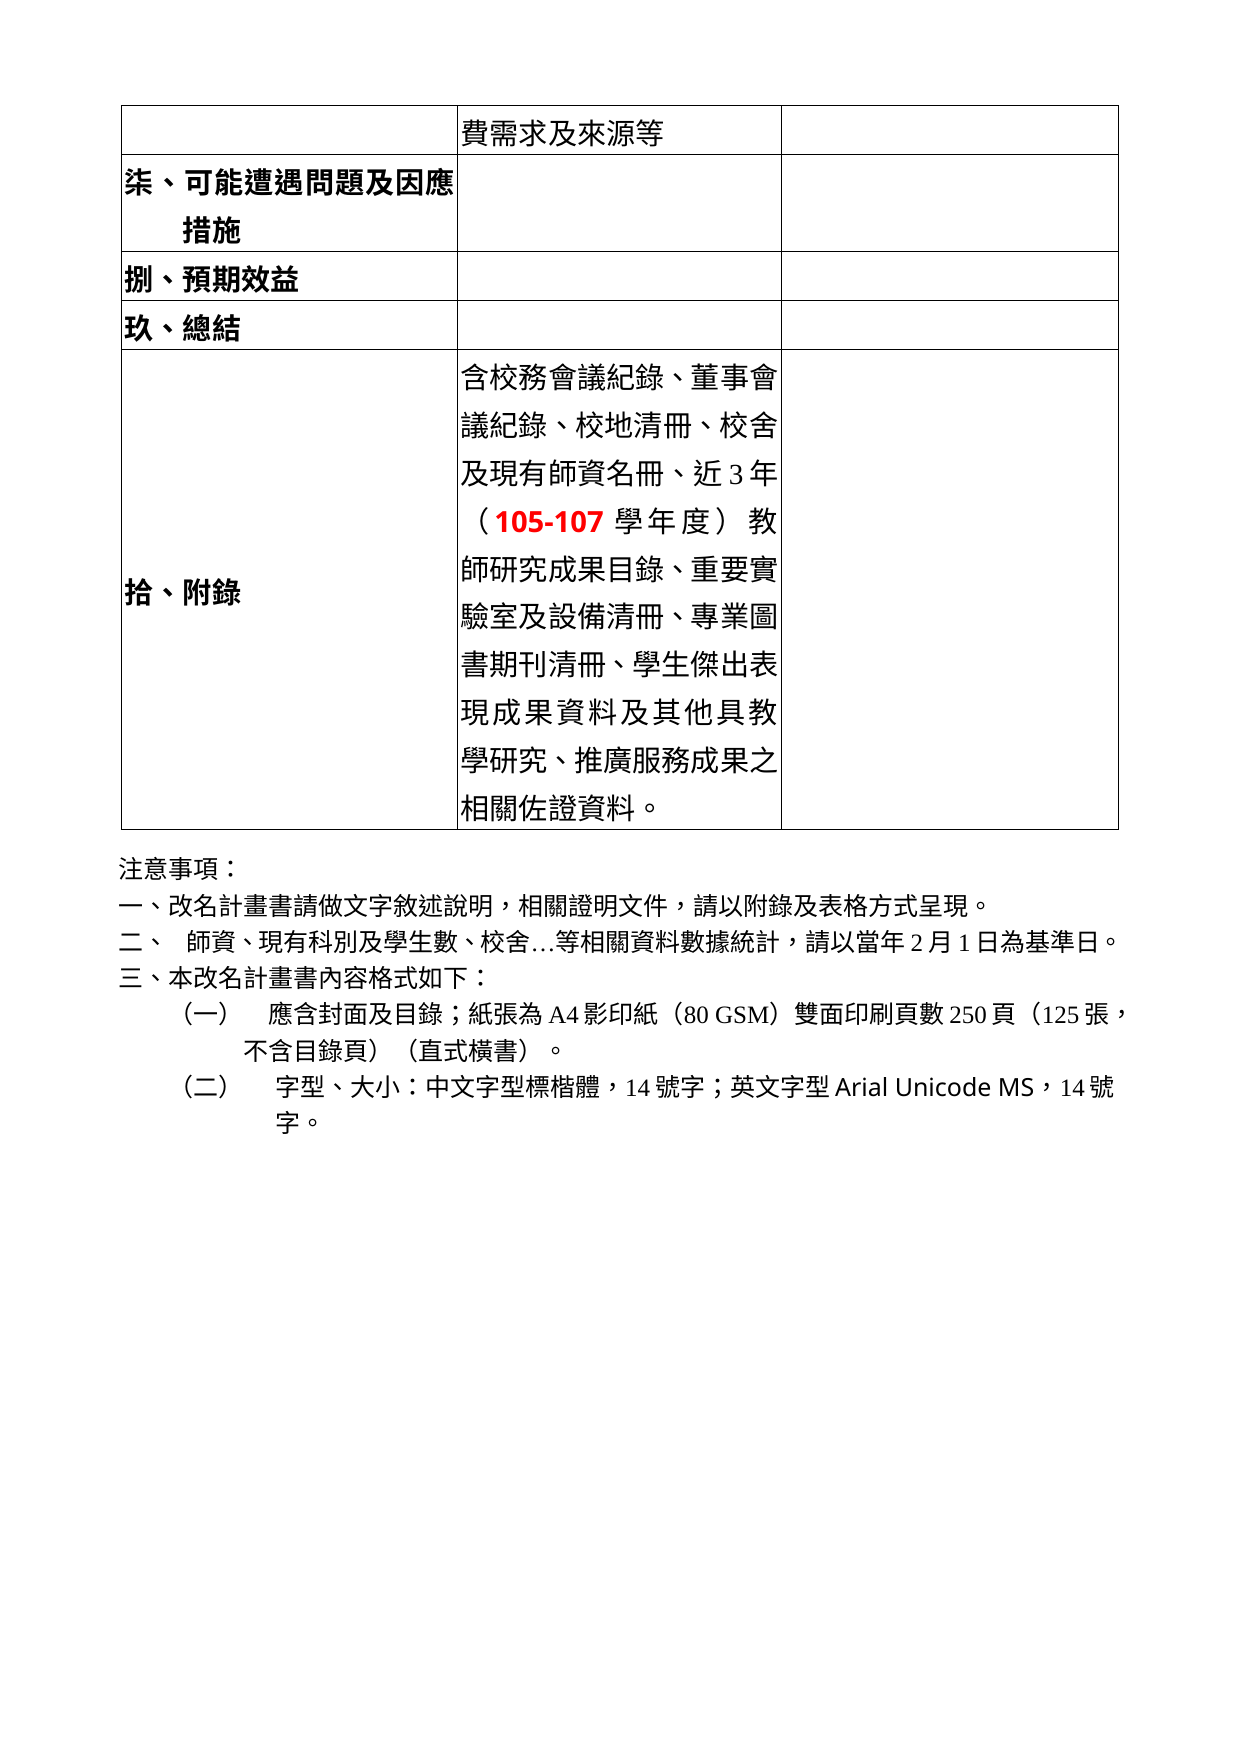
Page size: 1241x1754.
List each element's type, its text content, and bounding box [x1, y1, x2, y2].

list 本改名計畫書內容格式如下： [118, 959, 1122, 995]
list 師資、現有科別及學生數、校舍…等相關資料數據統計，請以當年2月1日為基準日。 [118, 922, 1122, 959]
list 改名計畫書請做文字敘述說明，相關證明文件，請以附錄及表格方式呈現。 [118, 886, 1122, 922]
table_cell [782, 106, 1118, 154]
table_cell [458, 252, 781, 300]
table_cell 含校務會議紀錄、董事會議紀錄、校地清冊、校舍及現有師資名冊、近3年（105-107學年度）教師研究成果目錄、重要實驗室及設備清冊、專業圖書期刊清冊、學生傑出表現成果資料及其他具教學研究、推廣服務成果之相關佐證資料。 [458, 350, 781, 829]
table_cell [782, 252, 1118, 300]
list 應含封面及目錄；紙張為A4影印紙（80 GSM）雙面印刷頁數250頁（125張，不含目錄頁）（直式橫書）。 [168, 995, 1122, 1067]
table_cell 捌、預期效益 [122, 252, 457, 300]
table_cell 玖、總結 [122, 301, 457, 349]
table_cell [782, 301, 1118, 349]
table_cell 拾、附錄 [122, 350, 457, 829]
table_cell [458, 301, 781, 349]
table_cell [122, 106, 457, 154]
table_cell 柒、可能遭遇問題及因應措施 [122, 155, 457, 251]
list 字型、大小：中文字型標楷體，14號字；英文字型Arial Unicode MS，14號字。 [168, 1067, 1122, 1140]
table_cell 費需求及來源等 [458, 106, 781, 154]
table_cell [782, 350, 1118, 829]
table_cell [782, 155, 1118, 251]
table_cell [458, 155, 781, 251]
text 注意事項： [118, 850, 1122, 886]
